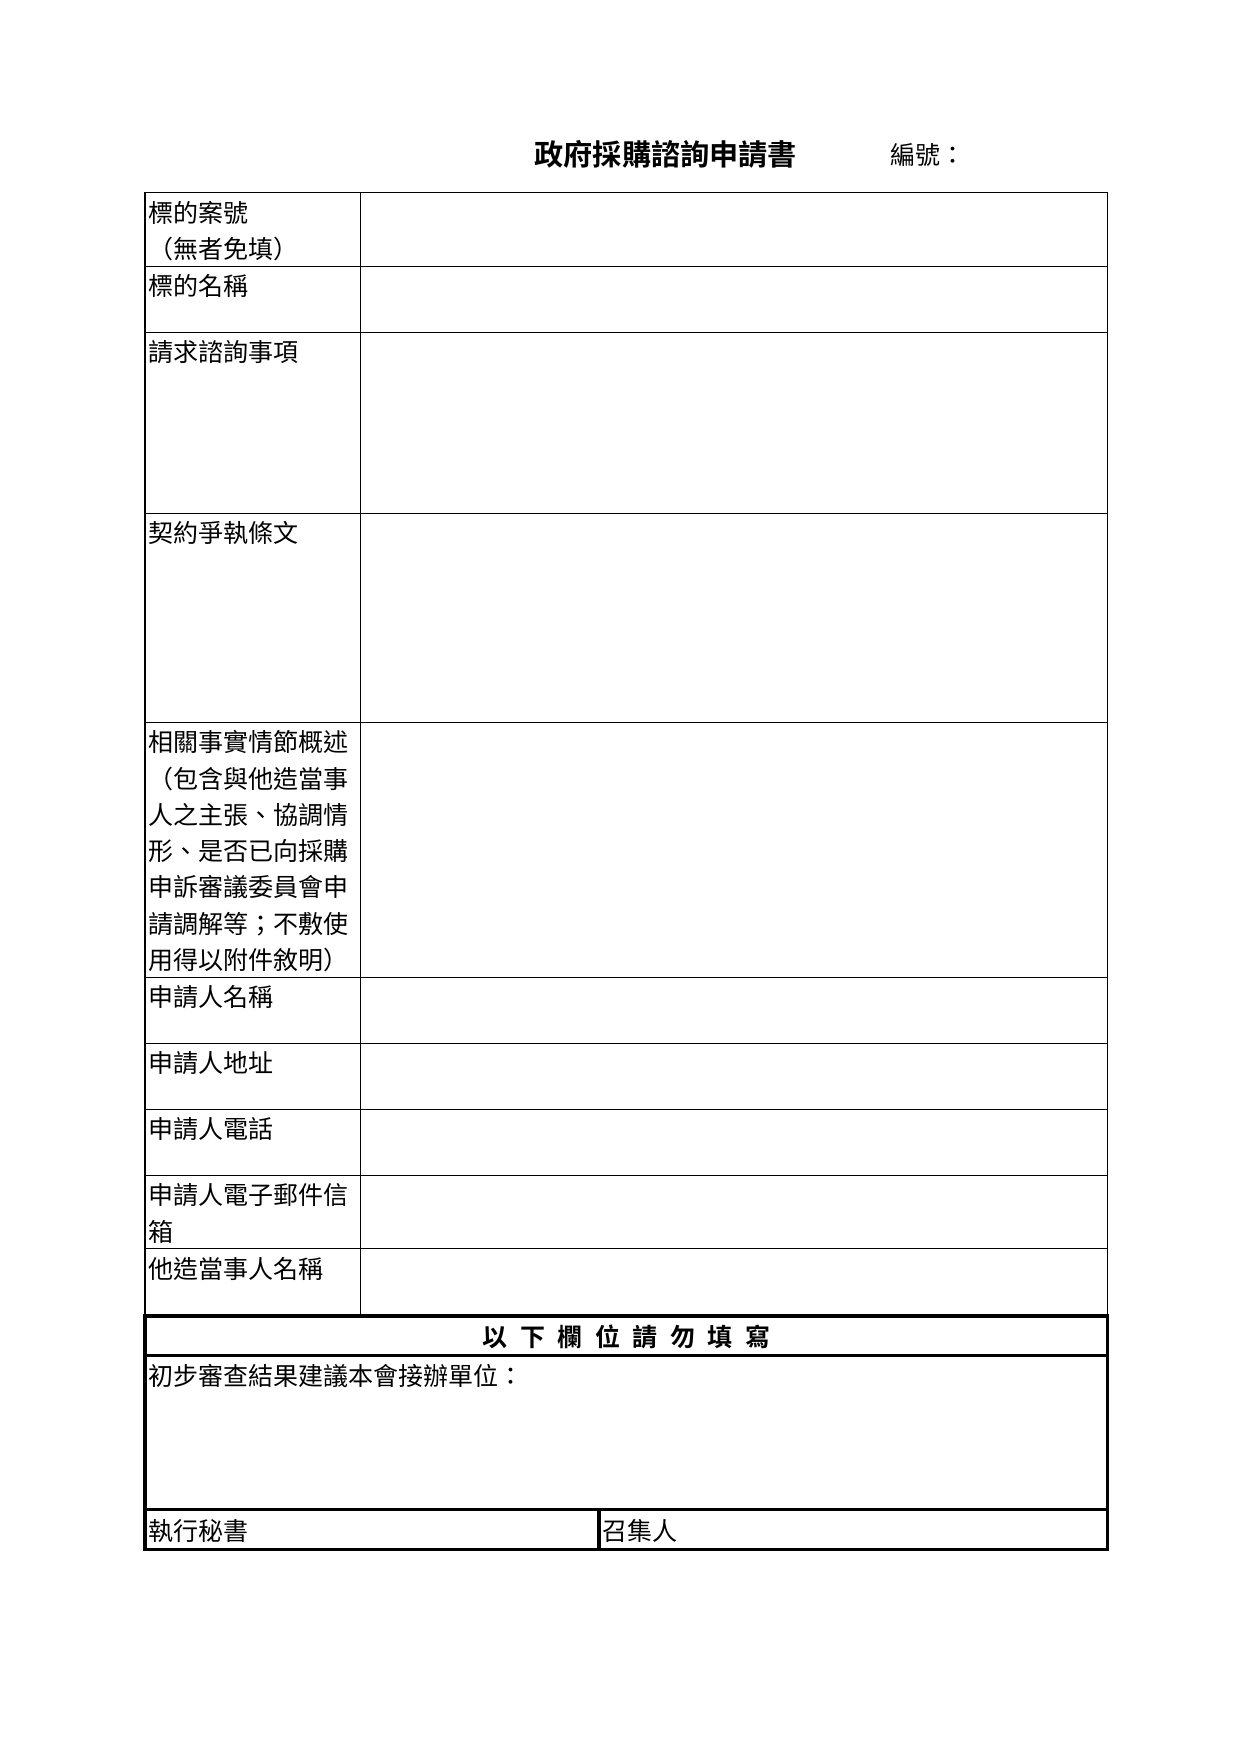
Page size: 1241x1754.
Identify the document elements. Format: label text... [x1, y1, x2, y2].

table_cell [361, 978, 1107, 1043]
table_cell [361, 1110, 1107, 1175]
table_cell 執行秘書 [147, 1511, 597, 1547]
table_header 標的案號 （無者免填） [146, 193, 360, 266]
table_cell 申請人名稱 [146, 978, 360, 1043]
text 政府採購諮詢申請書 [206, 131, 876, 173]
table_cell 他造當事人名稱 [146, 1249, 360, 1314]
table_cell 契約爭執條文 [146, 514, 360, 722]
text [1026, 131, 1125, 173]
table_cell [361, 723, 1107, 977]
table_cell 申請人電話 [146, 1110, 360, 1175]
table_cell 相關事實情節概述（包含與他造當事人之主張、協調情形、是否已向採購申訴審議委員會申請調解等；不敷使用得以附件敘明） [146, 723, 360, 977]
table_header [361, 193, 1107, 266]
table_cell 請求諮詢事項 [146, 333, 360, 513]
table_cell 初步審查結果建議本會接辦單位： [147, 1357, 1106, 1508]
table_cell [361, 1044, 1107, 1109]
table_cell [361, 1249, 1107, 1314]
table_cell [361, 333, 1107, 513]
table_cell 以 下 欄 位 請 勿 填 寫 [147, 1318, 1106, 1354]
table_cell [361, 1176, 1107, 1248]
table_cell 召集人 [601, 1511, 1106, 1547]
table_cell 申請人電子郵件信箱 [146, 1176, 360, 1248]
table_cell 申請人地址 [146, 1044, 360, 1109]
table_cell [361, 267, 1107, 332]
table_cell [361, 514, 1107, 722]
table_cell 標的名稱 [146, 267, 360, 332]
